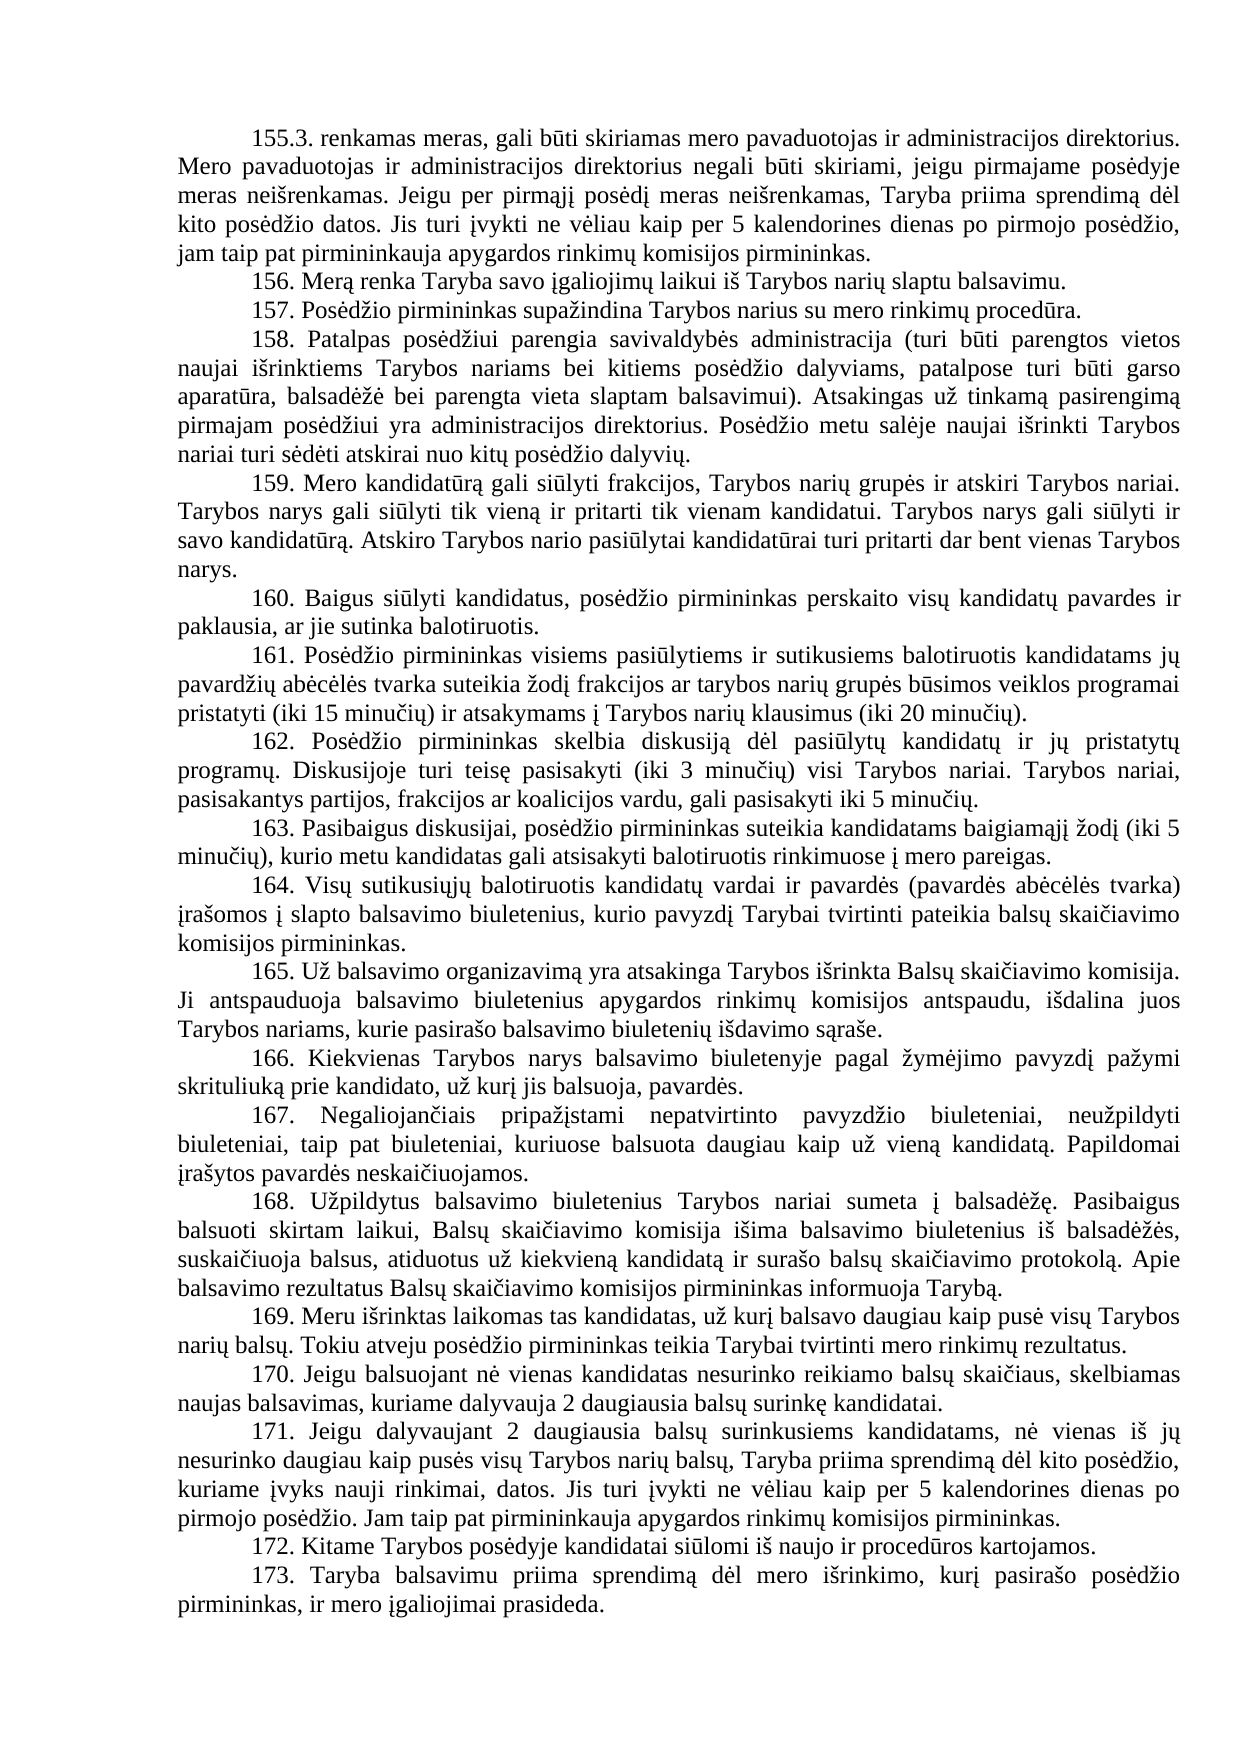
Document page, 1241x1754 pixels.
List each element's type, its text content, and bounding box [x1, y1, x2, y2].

text 162. Posėdžio pirmininkas skelbia diskusiją dėl pasiūlytų kandidatų ir jų pristatytų programų. Diskusijoje turi teisę pasisakyti (iki 3 minučių) visi Tarybos nariai. Tarybos nariai, pasisakantys partijos, frakcijos ar koalicijos vardu, gali pasisakyti iki 5 minučių. [177, 726, 1181, 813]
text 158. Patalpas posėdžiui parengia savivaldybės administracija (turi būti parengtos vietos naujai išrinktiems Tarybos nariams bei kitiems posėdžio dalyviams, patalpose turi būti garso aparatūra, balsadėžė bei parengta vieta slaptam balsavimui). Atsakingas už tinkamą pasirengimą pirmajam posėdžiui yra administracijos direktorius. Posėdžio metu salėje naujai išrinkti Tarybos nariai turi sėdėti atskirai nuo kitų posėdžio dalyvių. [177, 324, 1181, 468]
text 161. Posėdžio pirmininkas visiems pasiūlytiems ir sutikusiems balotiruotis kandidatams jų pavardžių abėcėlės tvarka suteikia žodį frakcijos ar tarybos narių grupės būsimos veiklos programai pristatyti (iki 15 minučių) ir atsakymams į Tarybos narių klausimus (iki 20 minučių). [177, 640, 1181, 726]
text 155.3. renkamas meras, gali būti skiriamas mero pavaduotojas ir administracijos direktorius. Mero pavaduotojas ir administracijos direktorius negali būti skiriami, jeigu pirmajame posėdyje meras neišrenkamas. Jeigu per pirmąjį posėdį meras neišrenkamas, Taryba priima sprendimą dėl kito posėdžio datos. Jis turi įvykti ne vėliau kaip per 5 kalendorines dienas po pirmojo posėdžio, jam taip pat pirmininkauja apygardos rinkimų komisijos pirmininkas. [177, 123, 1181, 266]
text 165. Už balsavimo organizavimą yra atsakinga Tarybos išrinkta Balsų skaičiavimo komisija. Ji antspauduoja balsavimo biuletenius apygardos rinkimų komisijos antspaudu, išdalina juos Tarybos nariams, kurie pasirašo balsavimo biuletenių išdavimo sąraše. [177, 956, 1181, 1043]
text 172. Kitame Tarybos posėdyje kandidatai siūlomi iš naujo ir procedūros kartojamos. [177, 1531, 1181, 1560]
text 156. Merą renka Taryba savo įgaliojimų laikui iš Tarybos narių slaptu balsavimu. [177, 266, 1181, 295]
text 160. Baigus siūlyti kandidatus, posėdžio pirmininkas perskaito visų kandidatų pavardes ir paklausia, ar jie sutinka balotiruotis. [177, 583, 1181, 640]
text 169. Meru išrinktas laikomas tas kandidatas, už kurį balsavo daugiau kaip pusė visų Tarybos narių balsų. Tokiu atveju posėdžio pirmininkas teikia Tarybai tvirtinti mero rinkimų rezultatus. [177, 1301, 1181, 1359]
text 159. Mero kandidatūrą gali siūlyti frakcijos, Tarybos narių grupės ir atskiri Tarybos nariai. Tarybos narys gali siūlyti tik vieną ir pritarti tik vienam kandidatui. Tarybos narys gali siūlyti ir savo kandidatūrą. Atskiro Tarybos nario pasiūlytai kandidatūrai turi pritarti dar bent vienas Tarybos narys. [177, 468, 1181, 583]
text 173. Taryba balsavimu priima sprendimą dėl mero išrinkimo, kurį pasirašo posėdžio pirmininkas, ir mero įgaliojimai prasideda. [177, 1560, 1181, 1618]
text 163. Pasibaigus diskusijai, posėdžio pirmininkas suteikia kandidatams baigiamąjį žodį (iki 5 minučių), kurio metu kandidatas gali atsisakyti balotiruotis rinkimuose į mero pareigas. [177, 813, 1181, 870]
text 168. Užpildytus balsavimo biuletenius Tarybos nariai sumeta į balsadėžę. Pasibaigus balsuoti skirtam laikui, Balsų skaičiavimo komisija išima balsavimo biuletenius iš balsadėžės, suskaičiuoja balsus, atiduotus už kiekvieną kandidatą ir surašo balsų skaičiavimo protokolą. Apie balsavimo rezultatus Balsų skaičiavimo komisijos pirmininkas informuoja Tarybą. [177, 1186, 1181, 1301]
text 170. Jeigu balsuojant nė vienas kandidatas nesurinko reikiamo balsų skaičiaus, skelbiamas naujas balsavimas, kuriame dalyvauja 2 daugiausia balsų surinkę kandidatai. [177, 1359, 1181, 1416]
text 166. Kiekvienas Tarybos narys balsavimo biuletenyje pagal žymėjimo pavyzdį pažymi skrituliuką prie kandidato, už kurį jis balsuoja, pavardės. [177, 1043, 1181, 1100]
text 164. Visų sutikusiųjų balotiruotis kandidatų vardai ir pavardės (pavardės abėcėlės tvarka) įrašomos į slapto balsavimo biuletenius, kurio pavyzdį Tarybai tvirtinti pateikia balsų skaičiavimo komisijos pirmininkas. [177, 870, 1181, 956]
text 167. Negaliojančiais pripažįstami nepatvirtinto pavyzdžio biuleteniai, neužpildyti biuleteniai, taip pat biuleteniai, kuriuose balsuota daugiau kaip už vieną kandidatą. Papildomai įrašytos pavardės neskaičiuojamos. [177, 1100, 1181, 1186]
text 171. Jeigu dalyvaujant 2 daugiausia balsų surinkusiems kandidatams, nė vienas iš jų nesurinko daugiau kaip pusės visų Tarybos narių balsų, Taryba priima sprendimą dėl kito posėdžio, kuriame įvyks nauji rinkimai, datos. Jis turi įvykti ne vėliau kaip per 5 kalendorines dienas po pirmojo posėdžio. Jam taip pat pirmininkauja apygardos rinkimų komisijos pirmininkas. [177, 1416, 1181, 1531]
text 157. Posėdžio pirmininkas supažindina Tarybos narius su mero rinkimų procedūra. [177, 295, 1181, 324]
